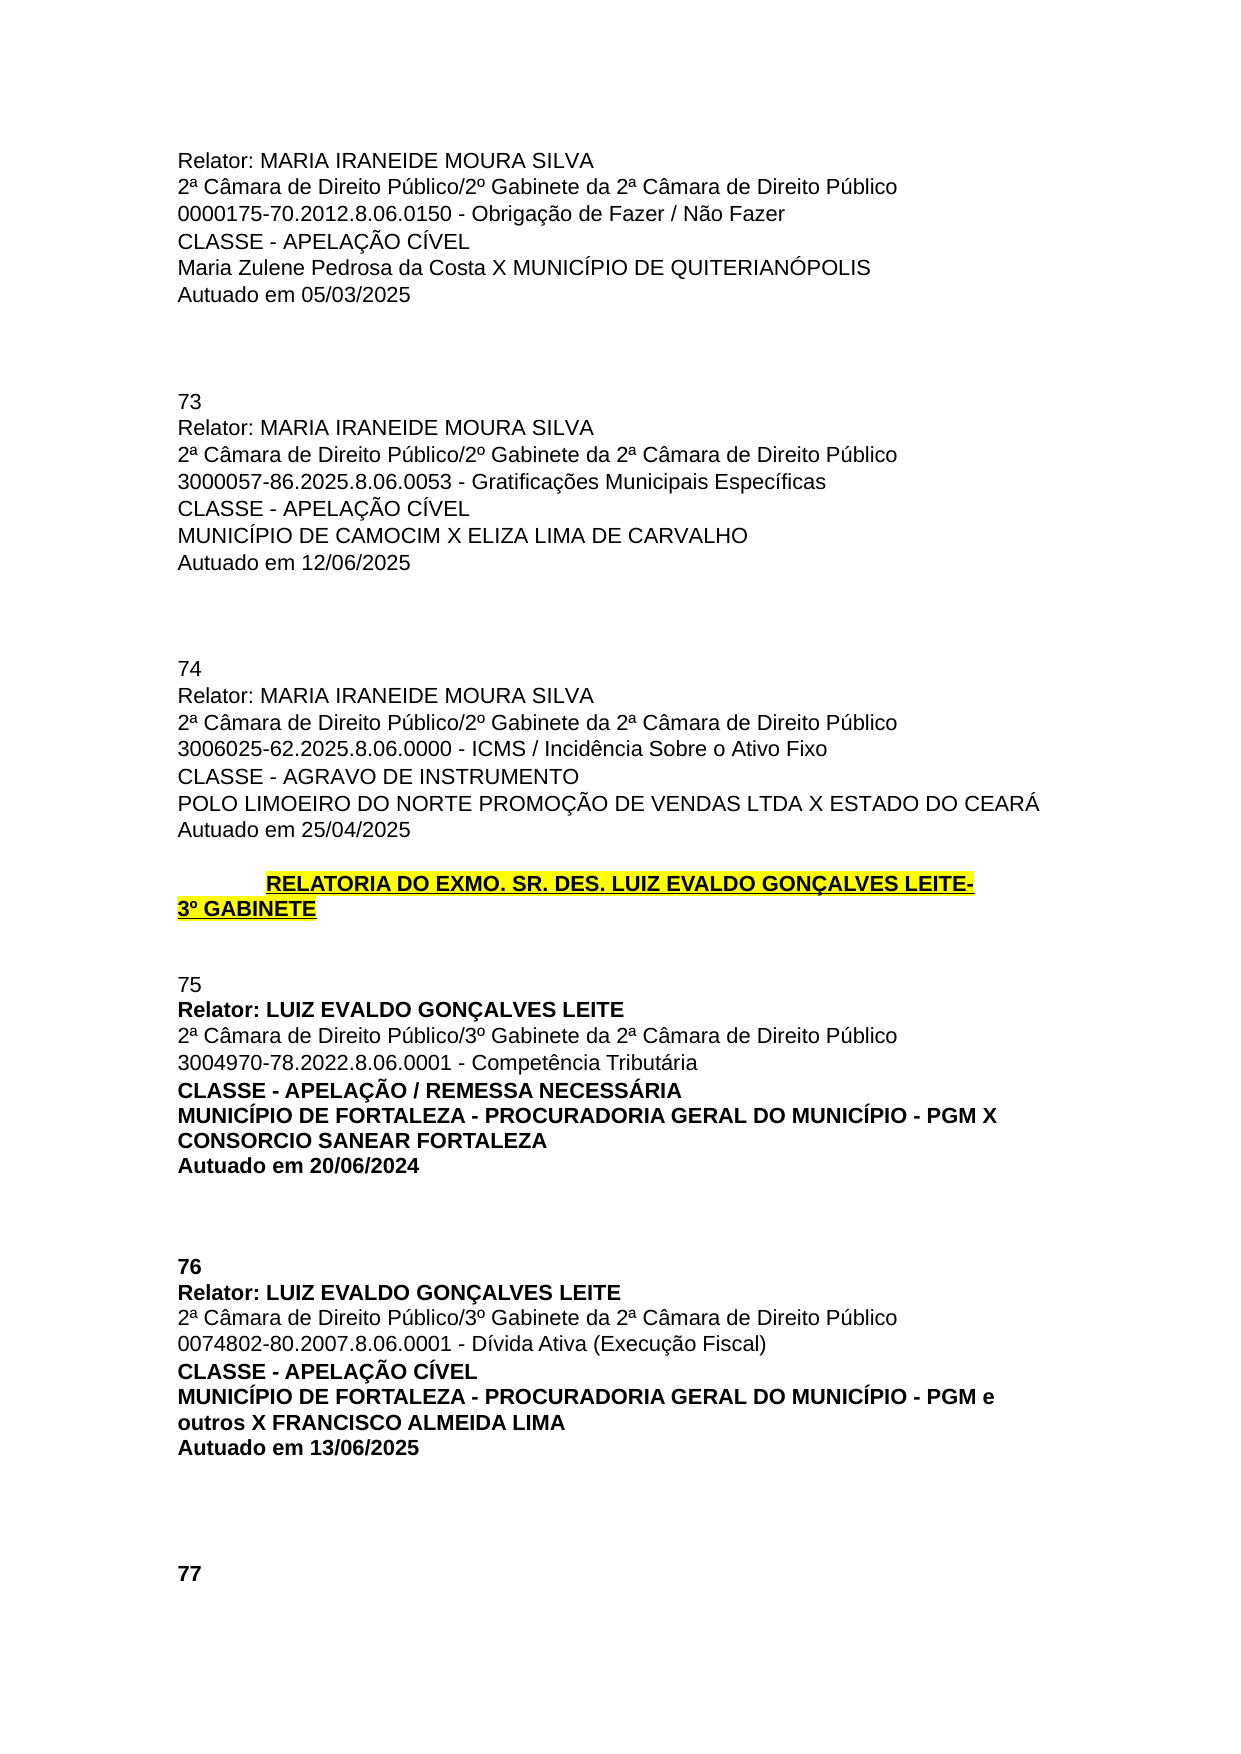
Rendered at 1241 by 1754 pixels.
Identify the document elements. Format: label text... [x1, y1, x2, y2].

text 2ª Câmara de Direito Público/3º Gabinete da 2ª Câmara de Direito Público [177, 1305, 1063, 1330]
text Autuado em 25/04/2025 [177, 817, 1063, 843]
text 2ª Câmara de Direito Público/2º Gabinete da 2ª Câmara de Direito Público [177, 174, 1063, 199]
text 77 [177, 1561, 1063, 1586]
text Relator: MARIA IRANEIDE MOURA SILVA [177, 415, 1063, 441]
text 2ª Câmara de Direito Público/2º Gabinete da 2ª Câmara de Direito Público [177, 442, 1063, 467]
text 73 [177, 389, 1063, 414]
text Relator: MARIA IRANEIDE MOURA SILVA [177, 683, 1063, 708]
text Relator: LUIZ EVALDO GONÇALVES LEITE [177, 997, 1063, 1022]
text CLASSE - APELAÇÃO CÍVEL MUNICÍPIO DE FORTALEZA - PROCURADORIA GERAL DO MUNICÍPIO - PGM e outros X FRANCISCO ALMEIDA LIMA [177, 1359, 1063, 1435]
text 76 [177, 1254, 1063, 1279]
text RELATORIA DO EXMO. SR. DES. LUIZ EVALDO GONÇALVES LEITE- [177, 871, 1063, 896]
text Relator: MARIA IRANEIDE MOURA SILVA [177, 148, 1063, 173]
subtitle 3000057-86.2025.8.06.0053 - Gratificações Municipais Específicas [177, 469, 1063, 494]
subtitle 3004970-78.2022.8.06.0001 - Competência Tributária [177, 1050, 1063, 1075]
text Autuado em 20/06/2024 [177, 1153, 1063, 1179]
text Autuado em 13/06/2025 [177, 1435, 1063, 1460]
text CLASSE - APELAÇÃO / REMESSA NECESSÁRIA MUNICÍPIO DE FORTALEZA - PROCURADORIA GERAL DO MUNICÍPIO - PGM X CONSORCIO SANEAR FORTALEZA [177, 1078, 1063, 1153]
text Relator: LUIZ EVALDO GONÇALVES LEITE [177, 1279, 1063, 1305]
text 3º GABINETE [177, 896, 1063, 921]
text Autuado em 05/03/2025 [177, 282, 1063, 307]
text Autuado em 12/06/2025 [177, 550, 1063, 575]
text 2ª Câmara de Direito Público/2º Gabinete da 2ª Câmara de Direito Público [177, 710, 1063, 735]
subtitle 0074802-80.2007.8.06.0001 - Dívida Ativa (Execução Fiscal) [177, 1331, 1063, 1357]
text 74 [177, 656, 1063, 682]
subtitle 3006025-62.2025.8.06.0000 - ICMS / Incidência Sobre o Ativo Fixo [177, 736, 1063, 762]
text CLASSE - APELAÇÃO CÍVEL MUNICÍPIO DE CAMOCIM X ELIZA LIMA DE CARVALHO [177, 496, 1063, 548]
text CLASSE - AGRAVO DE INSTRUMENTO POLO LIMOEIRO DO NORTE PROMOÇÃO DE VENDAS LTDA X ESTADO DO CEARÁ [177, 764, 1063, 816]
text 75 [177, 972, 1063, 997]
text CLASSE - APELAÇÃO CÍVEL Maria Zulene Pedrosa da Costa X MUNICÍPIO DE QUITERIANÓPOLIS [177, 229, 1063, 281]
text 2ª Câmara de Direito Público/3º Gabinete da 2ª Câmara de Direito Público [177, 1023, 1063, 1049]
subtitle 0000175-70.2012.8.06.0150 - Obrigação de Fazer / Não Fazer [177, 201, 1063, 226]
